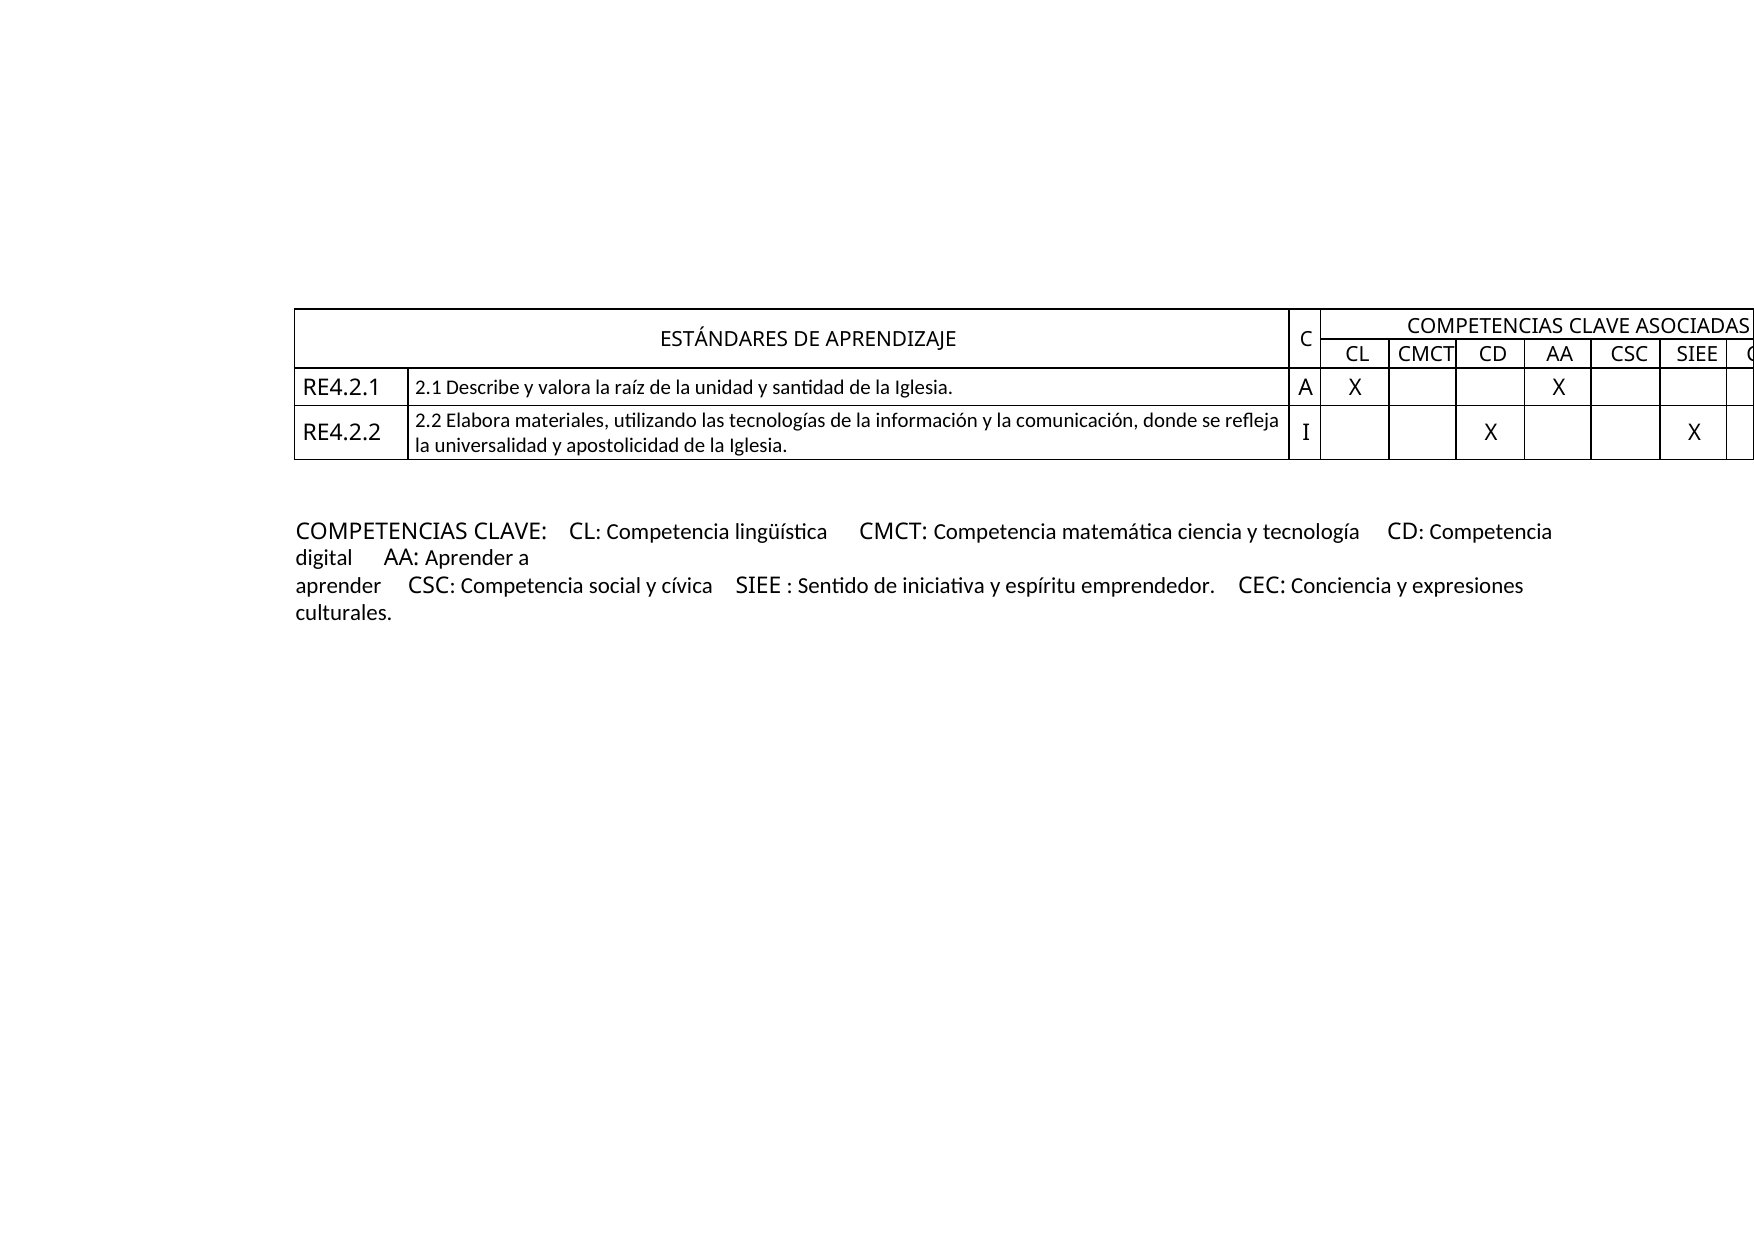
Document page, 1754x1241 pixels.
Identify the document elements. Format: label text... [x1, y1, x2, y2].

table_cell CSC [1592, 340, 1659, 367]
table_cell [1661, 369, 1726, 404]
table_cell I [1290, 406, 1320, 458]
table_cell RE4.2.1 [295, 369, 407, 404]
table_cell SIEE [1661, 340, 1726, 367]
table_cell CEC [1727, 340, 1753, 367]
text COMPETENCIAS CLAVE: CL: Competencia lingüística CMCT: Competencia matemática ciencia y tecnología CD: Competencia digital AA: Aprender a [295, 518, 1606, 571]
table_cell X [1727, 369, 1753, 404]
table_header COMPETENCIAS CLAVE ASOCIADAS [1321, 310, 1753, 338]
table_cell X [1727, 406, 1753, 458]
table_cell AA [1525, 340, 1590, 367]
table_cell [1592, 406, 1659, 458]
table_header ESTÁNDARES DE APRENDIZAJE [295, 310, 1288, 367]
table_cell CL [1321, 340, 1388, 367]
table_cell 2.2 Elabora materiales, utilizando las tecnologías de la información y la comunicación, donde se refleja la universalidad y apostolicidad de la Iglesia. [409, 406, 1288, 458]
table_cell CMCT [1390, 340, 1455, 367]
text aprender CSC: Competencia social y cívica SIEE : Sentido de iniciativa y espíritu emprendedor. CEC: Conciencia y expresiones culturales. [295, 573, 1606, 625]
table_cell X [1457, 406, 1524, 458]
table_cell CD [1457, 340, 1524, 367]
table_cell [1592, 369, 1659, 404]
table_cell X [1525, 369, 1590, 404]
table_header C [1290, 310, 1320, 367]
table_cell [1390, 369, 1455, 404]
table_cell A [1290, 369, 1320, 404]
table_cell X [1661, 406, 1726, 458]
table_cell RE4.2.2 [295, 406, 407, 458]
table_cell [1457, 369, 1524, 404]
table_cell [1390, 406, 1455, 458]
table_cell [1321, 406, 1388, 458]
table_cell 2.1 Describe y valora la raíz de la unidad y santidad de la Iglesia. [409, 369, 1288, 404]
table_cell X [1321, 369, 1388, 404]
table_cell [1525, 406, 1590, 458]
